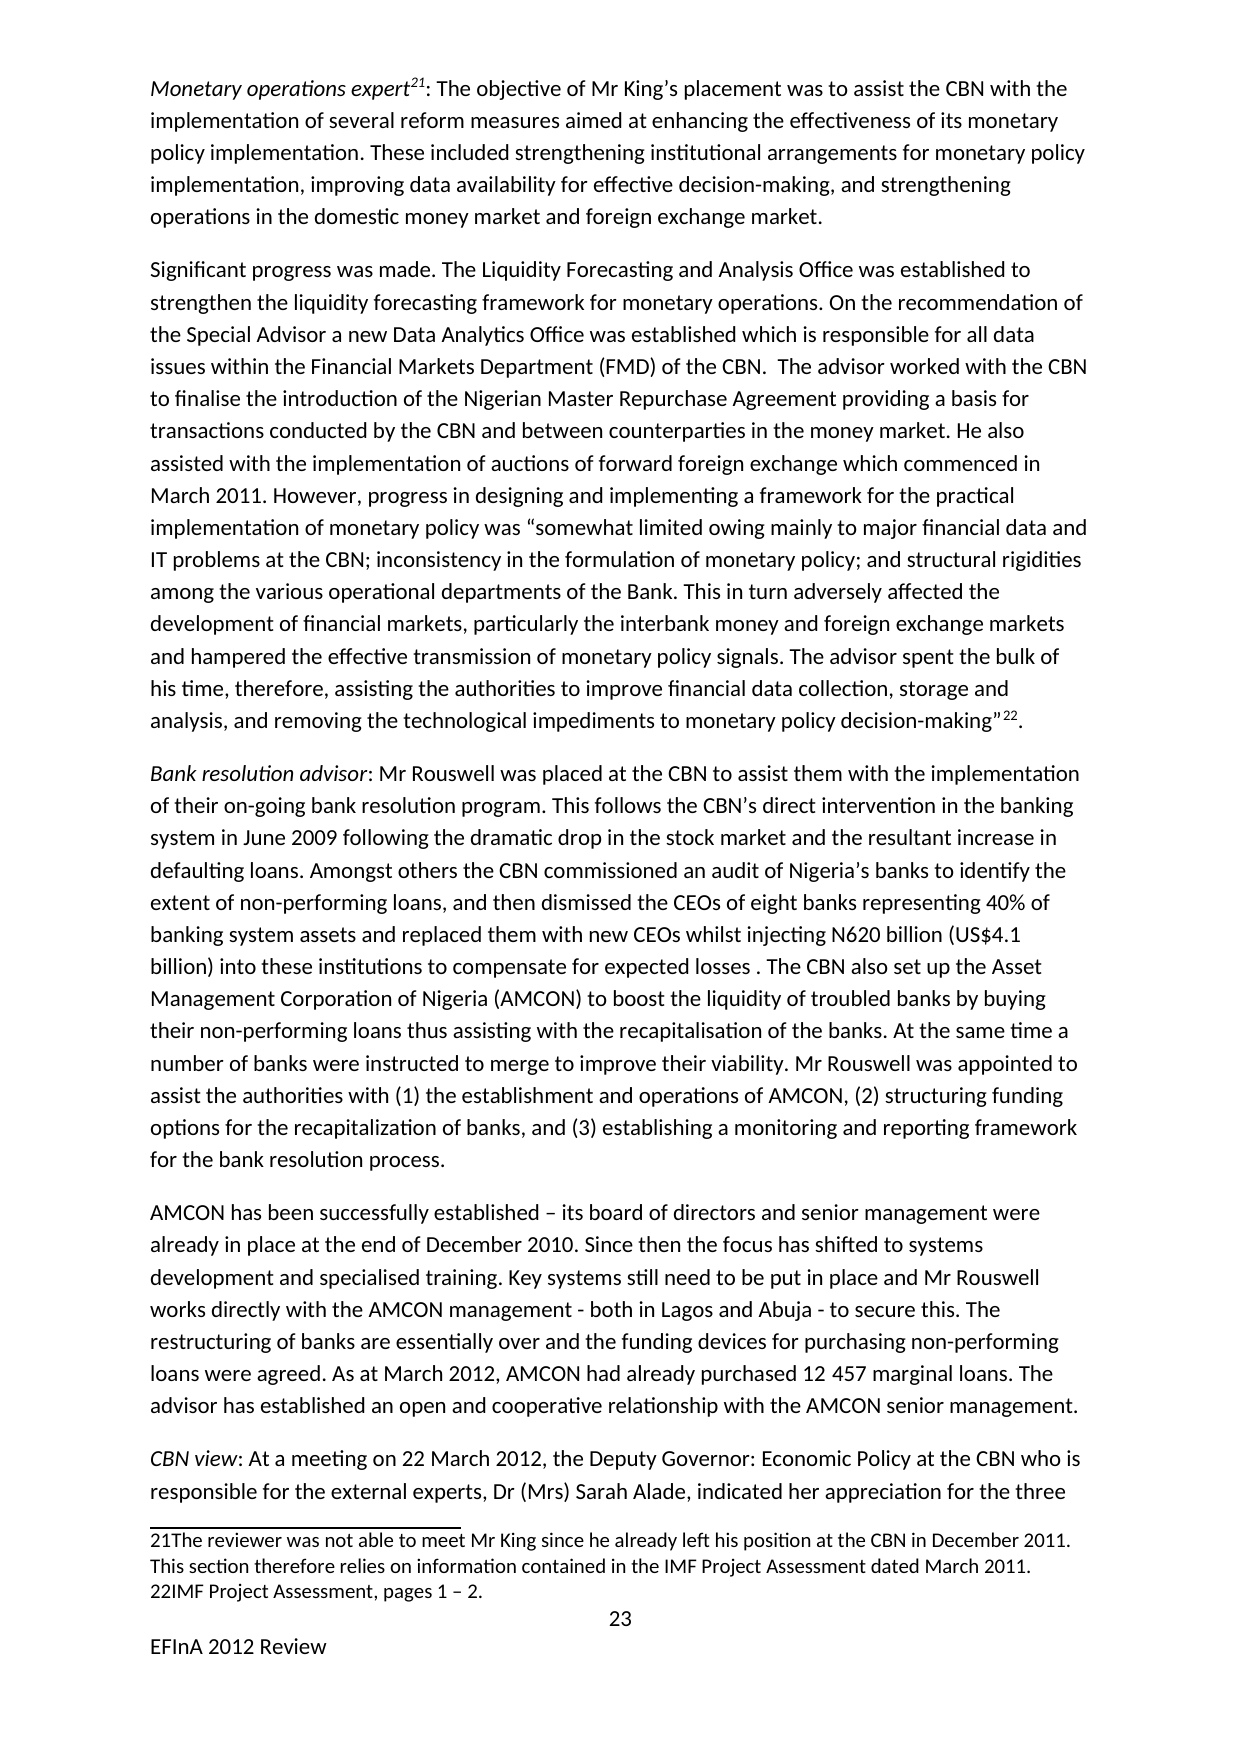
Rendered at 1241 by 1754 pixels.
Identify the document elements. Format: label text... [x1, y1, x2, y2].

text Monetary operations expert: The objective of Mr King’s placement was to assist the CBN with the implementation of several reform measures aimed at enhancing the effectiveness of its monetary policy implementation. These included strengthening institutional arrangements for monetary policy implementation, improving data availability for effective decision-making, and strengthening operations in the domestic money market and foreign exchange market. [150, 74, 1090, 231]
text The reviewer was not able to meet Mr King since he already left his position at the CBN in December 2011. This section therefore relies on information contained in the IMF Project Assessment dated March 2011. [150, 1528, 1090, 1578]
text AMCON has been successfully established – its board of directors and senior management were already in place at the end of December 2010. Since then the focus has shifted to systems development and specialised training. Key systems still need to be put in place and Mr Rouswell works directly with the AMCON management - both in Lagos and Abuja - to secure this. The restructuring of banks are essentially over and the funding devices for purchasing non-performing loans were agreed. As at March 2012, AMCON had already purchased 12 457 marginal loans. The advisor has established an open and cooperative relationship with the AMCON senior management. [150, 1198, 1090, 1419]
text CBN view: At a meeting on 22 March 2012, the Deputy Governor: Economic Policy at the CBN who is responsible for the external experts, Dr (Mrs) Sarah Alade, indicated her appreciation for the three [150, 1444, 1090, 1505]
text IMF Project Assessment, pages 1 – 2. [150, 1578, 1090, 1604]
text Significant progress was made. The Liquidity Forecasting and Analysis Office was established to strengthen the liquidity forecasting framework for monetary operations. On the recommendation of the Special Advisor a new Data Analytics Office was established which is responsible for all data issues within the Financial Markets Department (FMD) of the CBN. The advisor worked with the CBN to finalise the introduction of the Nigerian Master Repurchase Agreement providing a basis for transactions conducted by the CBN and between counterparties in the money market. He also assisted with the implementation of auctions of forward foreign exchange which commenced in March 2011. However, progress in designing and implementing a framework for the practical implementation of monetary policy was “somewhat limited owing mainly to major financial data and IT problems at the CBN; inconsistency in the formulation of monetary policy; and structural rigidities among the various operational departments of the Bank. This in turn adversely affected the development of financial markets, particularly the interbank money and foreign exchange markets and hampered the effective transmission of monetary policy signals. The advisor spent the bulk of his time, therefore, assisting the authorities to improve financial data collection, storage and analysis, and removing the technological impediments to monetary policy decision-making”. [150, 256, 1090, 734]
text Bank resolution advisor: Mr Rouswell was placed at the CBN to assist them with the implementation of their on-going bank resolution program. This follows the CBN’s direct intervention in the banking system in June 2009 following the dramatic drop in the stock market and the resultant increase in defaulting loans. Amongst others the CBN commissioned an audit of Nigeria’s banks to identify the extent of non-performing loans, and then dismissed the CEOs of eight banks representing 40% of banking system assets and replaced them with new CEOs whilst injecting N620 billion (US$4.1 billion) into these institutions to compensate for expected losses . The CBN also set up the Asset Management Corporation of Nigeria (AMCON) to boost the liquidity of troubled banks by buying their non-performing loans thus assisting with the recapitalisation of the banks. At the same time a number of banks were instructed to merge to improve their viability. Mr Rouswell was appointed to assist the authorities with (1) the establishment and operations of AMCON, (2) structuring funding options for the recapitalization of banks, and (3) establishing a monitoring and reporting framework for the bank resolution process. [150, 759, 1090, 1173]
